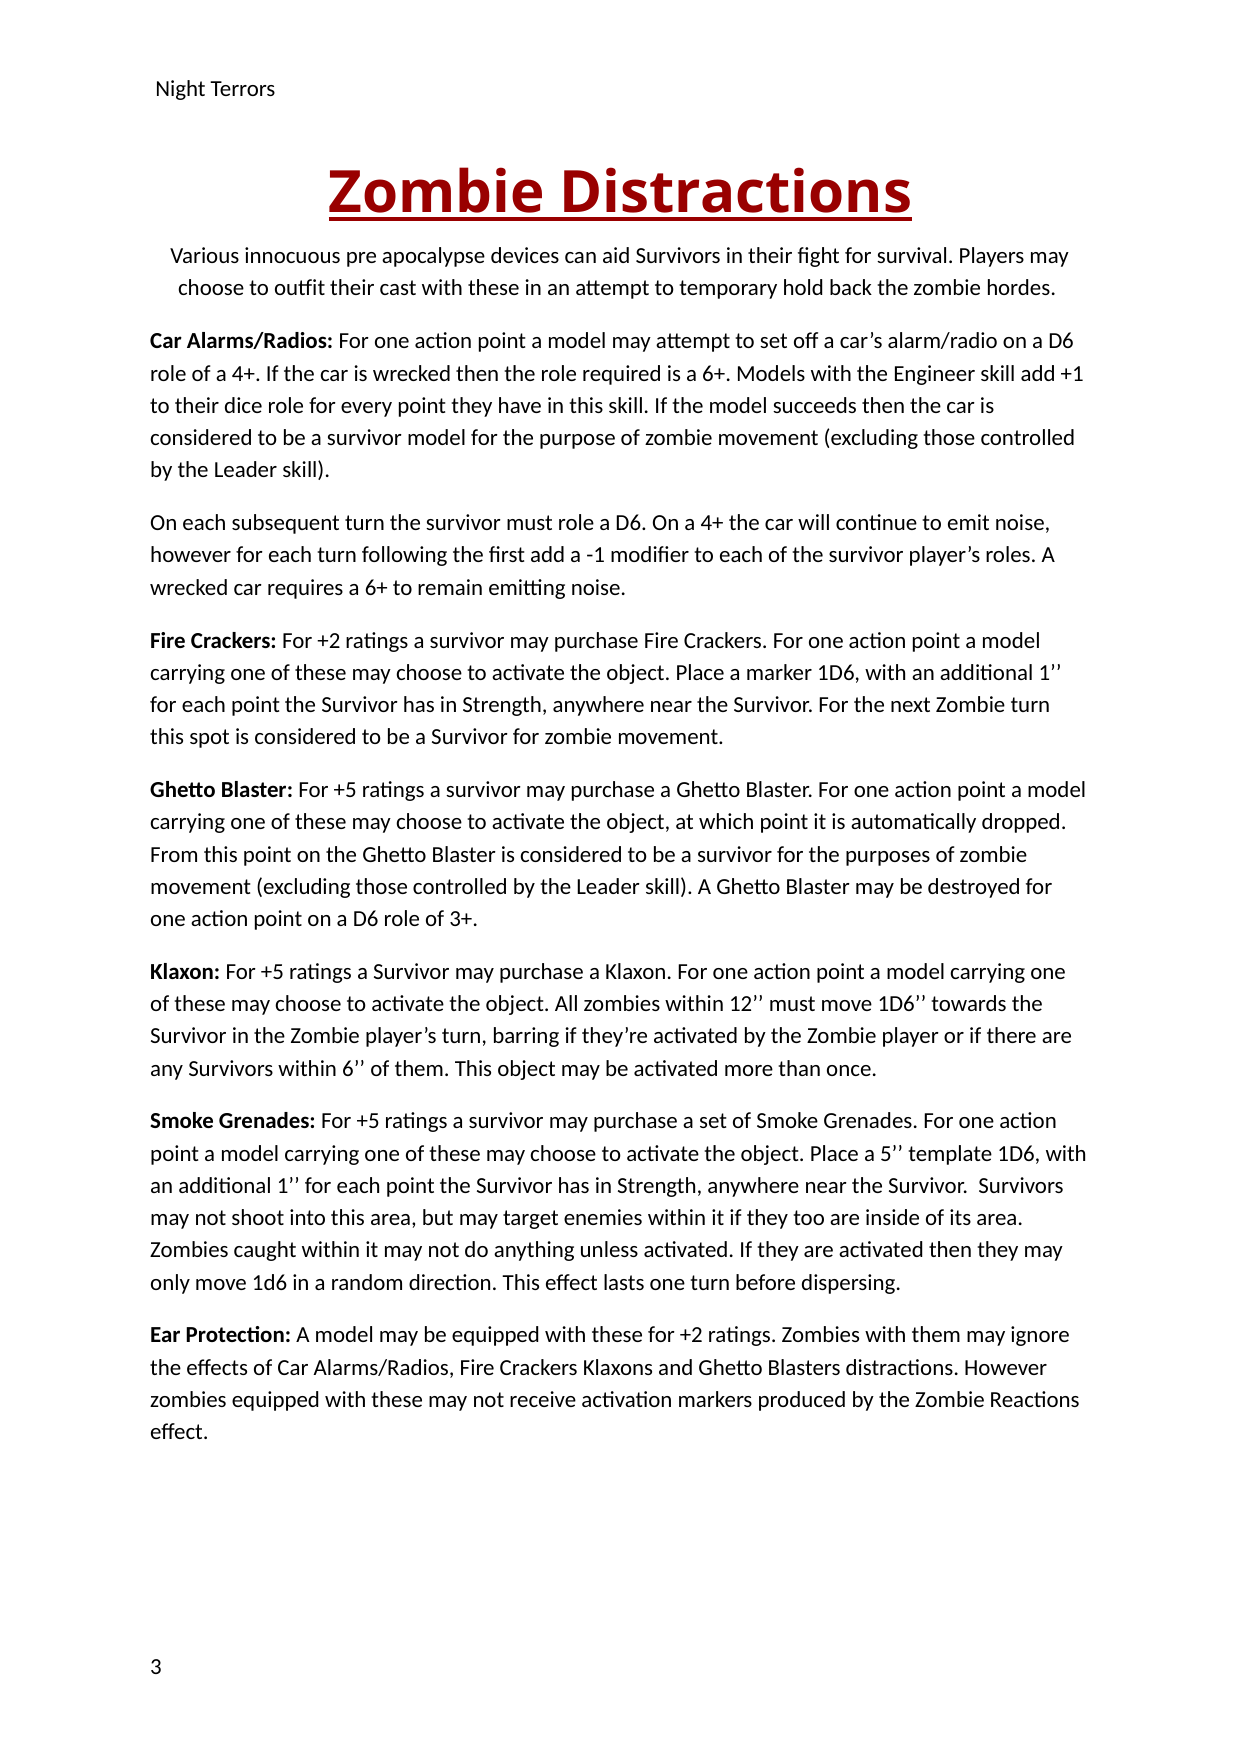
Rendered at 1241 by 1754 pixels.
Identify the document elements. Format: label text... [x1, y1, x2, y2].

text On each subsequent turn the survivor must role a D6. On a 4+ the car will continue to emit noise, however for each turn following the first add a -1 modifier to each of the survivor player’s roles. A wrecked car requires a 6+ to remain emitting noise. [150, 508, 1090, 601]
text Fire Crackers: For +2 ratings a survivor may purchase Fire Crackers. For one action point a model carrying one of these may choose to activate the object. Place a marker 1D6, with an additional 1’’ for each point the Survivor has in Strength, anywhere near the Survivor. For the next Zombie turn this spot is considered to be a Survivor for zombie movement. [150, 626, 1090, 750]
text Smoke Grenades: For +5 ratings a survivor may purchase a set of Smoke Grenades. For one action point a model carrying one of these may choose to activate the object. Place a 5’’ template 1D6, with an additional 1’’ for each point the Survivor has in Strength, anywhere near the Survivor. Survivors may not shoot into this area, but may target enemies within it if they too are inside of its area. Zombies caught within it may not do anything unless activated. If they are activated then they may only move 1d6 in a random direction. This effect lasts one turn before dispersing. [150, 1107, 1090, 1296]
text Ghetto Blaster: For +5 ratings a survivor may purchase a Ghetto Blaster. For one action point a model carrying one of these may choose to activate the object, at which point it is automatically dropped. From this point on the Ghetto Blaster is considered to be a survivor for the purposes of zombie movement (excluding those controlled by the Leader skill). A Ghetto Blaster may be destroyed for one action point on a D6 role of 3+. [150, 775, 1090, 932]
text Various innocuous pre apocalypse devices can aid Survivors in their fight for survival. Players may choose to outfit their cast with these in an attempt to temporary hold back the zombie hordes. [150, 241, 1090, 302]
text Car Alarms/Radios: For one action point a model may attempt to set off a car’s alarm/radio on a D6 role of a 4+. If the car is wrecked then the role required is a 6+. Models with the Engineer skill add +1 to their dice role for every point they have in this skill. If the model succeeds then the car is considered to be a survivor model for the purpose of zombie movement (excluding those controlled by the Leader skill). [150, 327, 1090, 483]
subtitle Zombie Distractions [150, 150, 1090, 229]
text Ear Protection: A model may be equipped with these for +2 ratings. Zombies with them may ignore the effects of Car Alarms/Radios, Fire Crackers Klaxons and Ghetto Blasters distractions. However zombies equipped with these may not receive activation markers produced by the Zombie Reactions effect. [150, 1321, 1090, 1445]
text Klaxon: For +5 ratings a Survivor may purchase a Klaxon. For one action point a model carrying one of these may choose to activate the object. All zombies within 12’’ must move 1D6’’ towards the Survivor in the Zombie player’s turn, barring if they’re activated by the Zombie player or if there are any Survivors within 6’’ of them. This object may be activated more than once. [150, 957, 1090, 1082]
